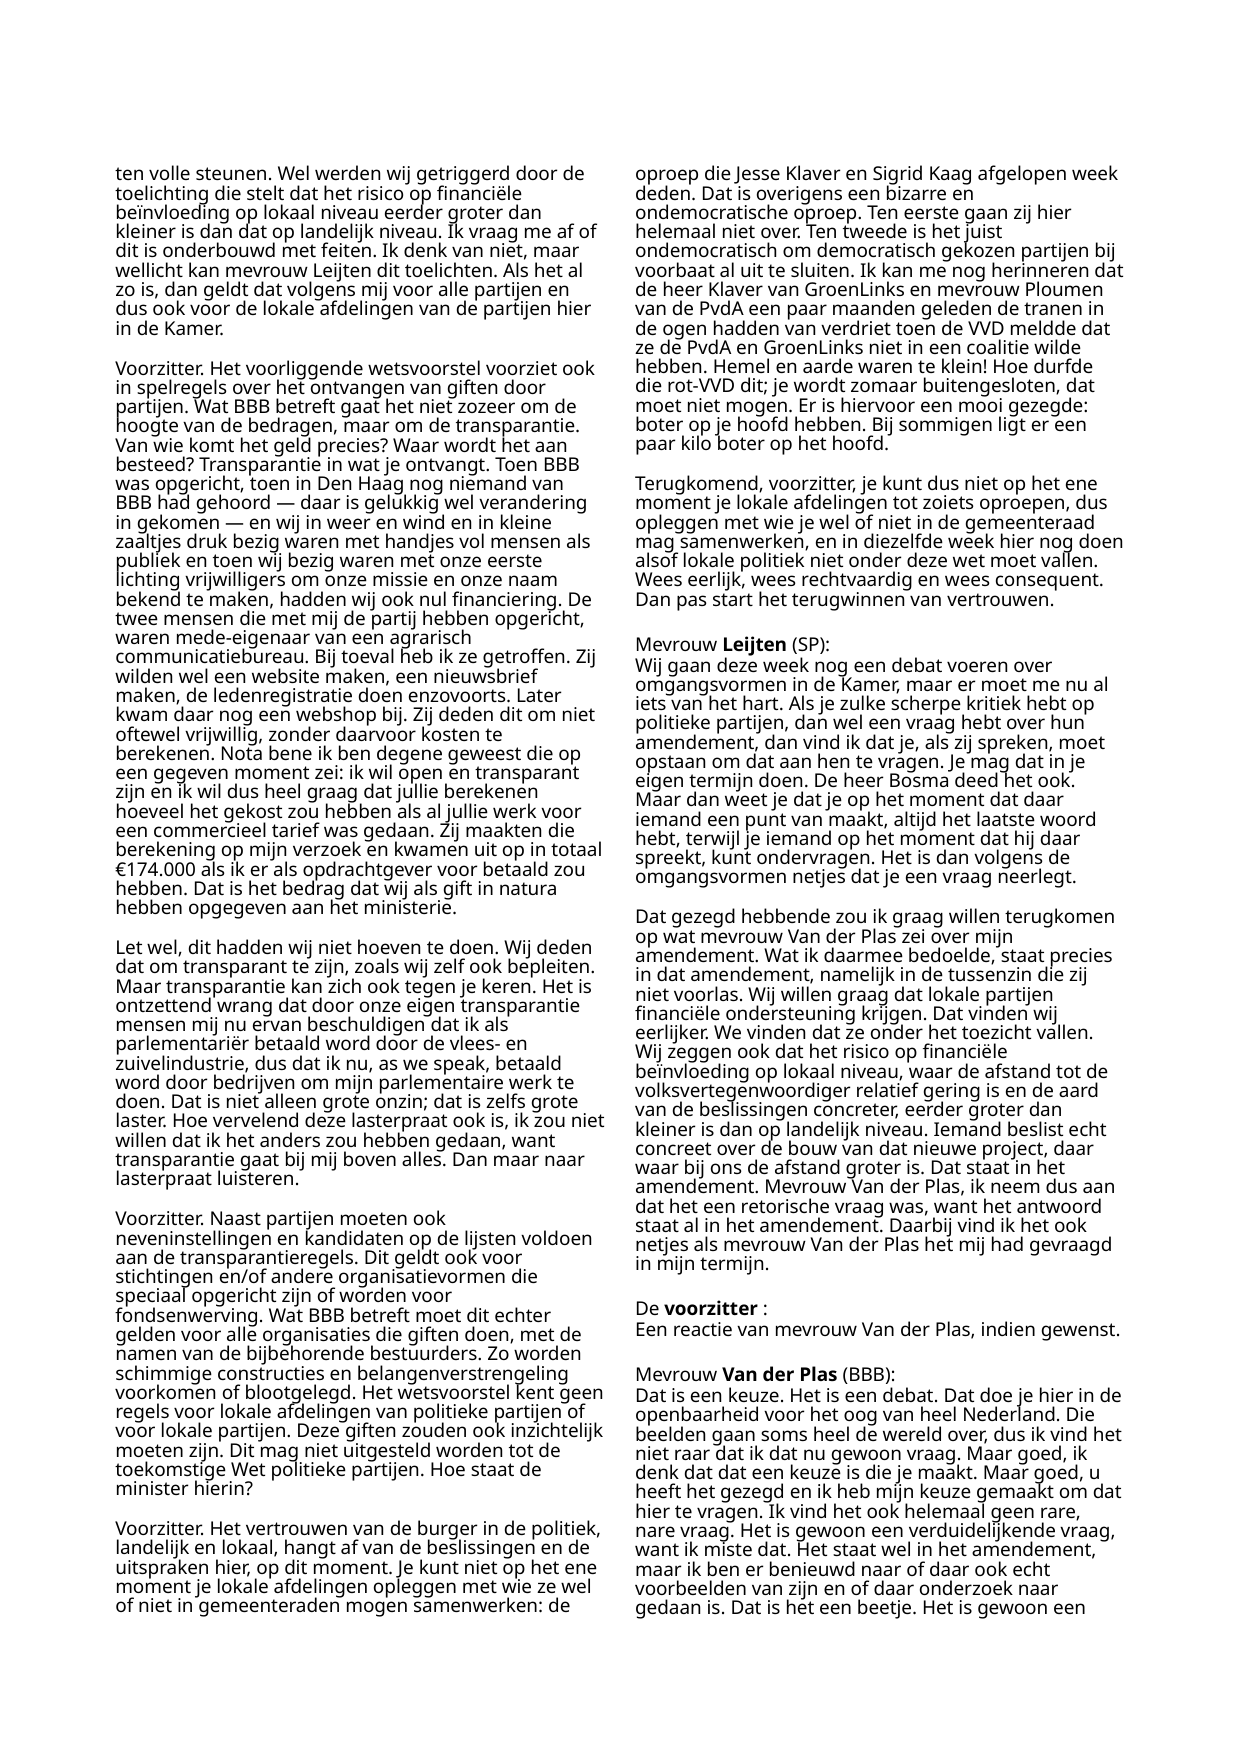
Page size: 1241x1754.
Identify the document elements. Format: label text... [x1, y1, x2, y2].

text oproep die Jesse Klaver en Sigrid Kaag afgelopen week deden. Dat is overigens een bizarre en ondemocratische oproep. Ten eerste gaan zij hier helemaal niet over. Ten tweede is het juist ondemocratisch om democratisch gekozen partijen bij voorbaat al uit te sluiten. Ik kan me nog herinneren dat de heer Klaver van GroenLinks en mevrouw Ploumen van de PvdA een paar maanden geleden de tranen in de ogen hadden van verdriet toen de VVD meldde dat ze de PvdA en GroenLinks niet in een coalitie wilde hebben. Hemel en aarde waren te klein! Hoe durfde die rot-VVD dit; je wordt zomaar buitengesloten, dat moet niet mogen. Er is hiervoor een mooi gezegde: boter op je hoofd hebben. Bij sommigen ligt er een paar kilo boter op het hoofd. [635, 165, 1125, 454]
text De voorzitter : [635, 1296, 1125, 1321]
text Mevrouw Leijten (SP): [635, 631, 1125, 657]
text Let wel, dit hadden wij niet hoeven te doen. Wij deden dat om transparant te zijn, zoals wij zelf ook bepleiten. Maar transparantie kan zich ook tegen je keren. Het is ontzettend wrang dat door onze eigen transparantie mensen mij nu ervan beschuldigen dat ik als parlementariër betaald word door de vlees- en zuivelindustrie, dus dat ik nu, as we speak, betaald word door bedrijven om mijn parlementaire werk te doen. Dat is niet alleen grote onzin; dat is zelfs grote laster. Hoe vervelend deze lasterpraat ook is, ik zou niet willen dat ik het anders zou hebben gedaan, want transparantie gaat bij mij boven alles. Dan maar naar lasterpraat luisteren. [115, 939, 605, 1189]
text Een reactie van mevrouw Van der Plas, indien gewenst. [635, 1321, 1125, 1341]
text Terugkomend, voorzitter, je kunt dus niet op het ene moment je lokale afdelingen tot zoiets oproepen, dus opleggen met wie je wel of niet in de gemeenteraad mag samenwerken, en in diezelfde week hier nog doen alsof lokale politiek niet onder deze wet moet vallen. Wees eerlijk, wees rechtvaardig en wees consequent. Dan pas start het terugwinnen van vertrouwen. [635, 475, 1125, 610]
text Dat is een keuze. Het is een debat. Dat doe je hier in de openbaarheid voor het oog van heel Nederland. Die beelden gaan soms heel de wereld over, dus ik vind het niet raar dat ik dat nu gewoon vraag. Maar goed, ik denk dat dat een keuze is die je maakt. Maar goed, u heeft het gezegd en ik heb mijn keuze gemaakt om dat hier te vragen. Ik vind het ook helemaal geen rare, nare vraag. Het is gewoon een verduidelijkende vraag, want ik miste dat. Het staat wel in het amendement, maar ik ben er benieuwd naar of daar ook echt voorbeelden van zijn en of daar onderzoek naar gedaan is. Dat is het een beetje. Het is gewoon een [635, 1387, 1125, 1618]
text Dat gezegd hebbende zou ik graag willen terugkomen op wat mevrouw Van der Plas zei over mijn amendement. Wat ik daarmee bedoelde, staat precies in dat amendement, namelijk in de tussenzin die zij niet voorlas. Wij willen graag dat lokale partijen financiële ondersteuning krijgen. Dat vinden wij eerlijker. We vinden dat ze onder het toezicht vallen. Wij zeggen ook dat het risico op financiële beïnvloeding op lokaal niveau, waar de afstand tot de volksvertegenwoordiger relatief gering is en de aard van de beslissingen concreter, eerder groter dan kleiner is dan op landelijk niveau. Iemand beslist echt concreet over de bouw van dat nieuwe project, daar waar bij ons de afstand groter is. Dat staat in het amendement. Mevrouw Van der Plas, ik neem dus aan dat het een retorische vraag was, want het antwoord staat al in het amendement. Daarbij vind ik het ook netjes als mevrouw Van der Plas het mij had gevraagd in mijn termijn. [635, 908, 1125, 1275]
text Wij gaan deze week nog een debat voeren over omgangsvormen in de Kamer, maar er moet me nu al iets van het hart. Als je zulke scherpe kritiek hebt op politieke partijen, dan wel een vraag hebt over hun amendement, dan vind ik dat je, als zij spreken, moet opstaan om dat aan hen te vragen. Je mag dat in je eigen termijn doen. De heer Bosma deed het ook. Maar dan weet je dat je op het moment dat daar iemand een punt van maakt, altijd het laatste woord hebt, terwijl je iemand op het moment dat hij daar spreekt, kunt ondervragen. Het is dan volgens de omgangsvormen netjes dat je een vraag neerlegt. [635, 657, 1125, 888]
text ten volle steunen. Wel werden wij getriggerd door de toelichting die stelt dat het risico op financiële beïnvloeding op lokaal niveau eerder groter dan kleiner is dan dat op landelijk niveau. Ik vraag me af of dit is onderbouwd met feiten. Ik denk van niet, maar wellicht kan mevrouw Leijten dit toelichten. Als het al zo is, dan geldt dat volgens mij voor alle partijen en dus ook voor de lokale afdelingen van de partijen hier in de Kamer. [115, 165, 605, 339]
text Voorzitter. Het voorliggende wetsvoorstel voorziet ook in spelregels over het ontvangen van giften door partijen. Wat BBB betreft gaat het niet zozeer om de hoogte van de bedragen, maar om de transparantie. Van wie komt het geld precies? Waar wordt het aan besteed? Transparantie in wat je ontvangt. Toen BBB was opgericht, toen in Den Haag nog niemand van BBB had gehoord — daar is gelukkig wel verandering in gekomen — en wij in weer en wind en in kleine zaaltjes druk bezig waren met handjes vol mensen als publiek en toen wij bezig waren met onze eerste lichting vrijwilligers om onze missie en onze naam bekend te maken, hadden wij ook nul financiering. De twee mensen die met mij de partij hebben opgericht, waren mede-eigenaar van een agrarisch communicatiebureau. Bij toeval heb ik ze getroffen. Zij wilden wel een website maken, een nieuwsbrief maken, de ledenregistratie doen enzovoorts. Later kwam daar nog een webshop bij. Zij deden dit om niet oftewel vrijwillig, zonder daarvoor kosten te berekenen. Nota bene ik ben degene geweest die op een gegeven moment zei: ik wil open en transparant zijn en ik wil dus heel graag dat jullie berekenen hoeveel het gekost zou hebben als al jullie werk voor een commercieel tarief was gedaan. Zij maakten die berekening op mijn verzoek en kwamen uit op in totaal €174.000 als ik er als opdrachtgever voor betaald zou hebben. Dat is het bedrag dat wij als gift in natura hebben opgegeven aan het ministerie. [115, 359, 605, 918]
text Voorzitter. Naast partijen moeten ook neveninstellingen en kandidaten op de lijsten voldoen aan de transparantieregels. Dit geldt ook voor stichtingen en/of andere organisatievormen die speciaal opgericht zijn of worden voor fondsenwerving. Wat BBB betreft moet dit echter gelden voor alle organisaties die giften doen, met de namen van de bijbehorende bestuurders. Zo worden schimmige constructies en belangenverstrengeling voorkomen of blootgelegd. Het wetsvoorstel kent geen regels voor lokale afdelingen van politieke partijen of voor lokale partijen. Deze giften zouden ook inzichtelijk moeten zijn. Dit mag niet uitgesteld worden tot de toekomstige Wet politieke partijen. Hoe staat de minister hierin? [115, 1210, 605, 1499]
text Mevrouw Van der Plas (BBB): [635, 1361, 1125, 1387]
text Voorzitter. Het vertrouwen van de burger in de politiek, landelijk en lokaal, hangt af van de beslissingen en de uitspraken hier, op dit moment. Je kunt niet op het ene moment je lokale afdelingen opleggen met wie ze wel of niet in gemeenteraden mogen samenwerken: de [115, 1520, 605, 1616]
